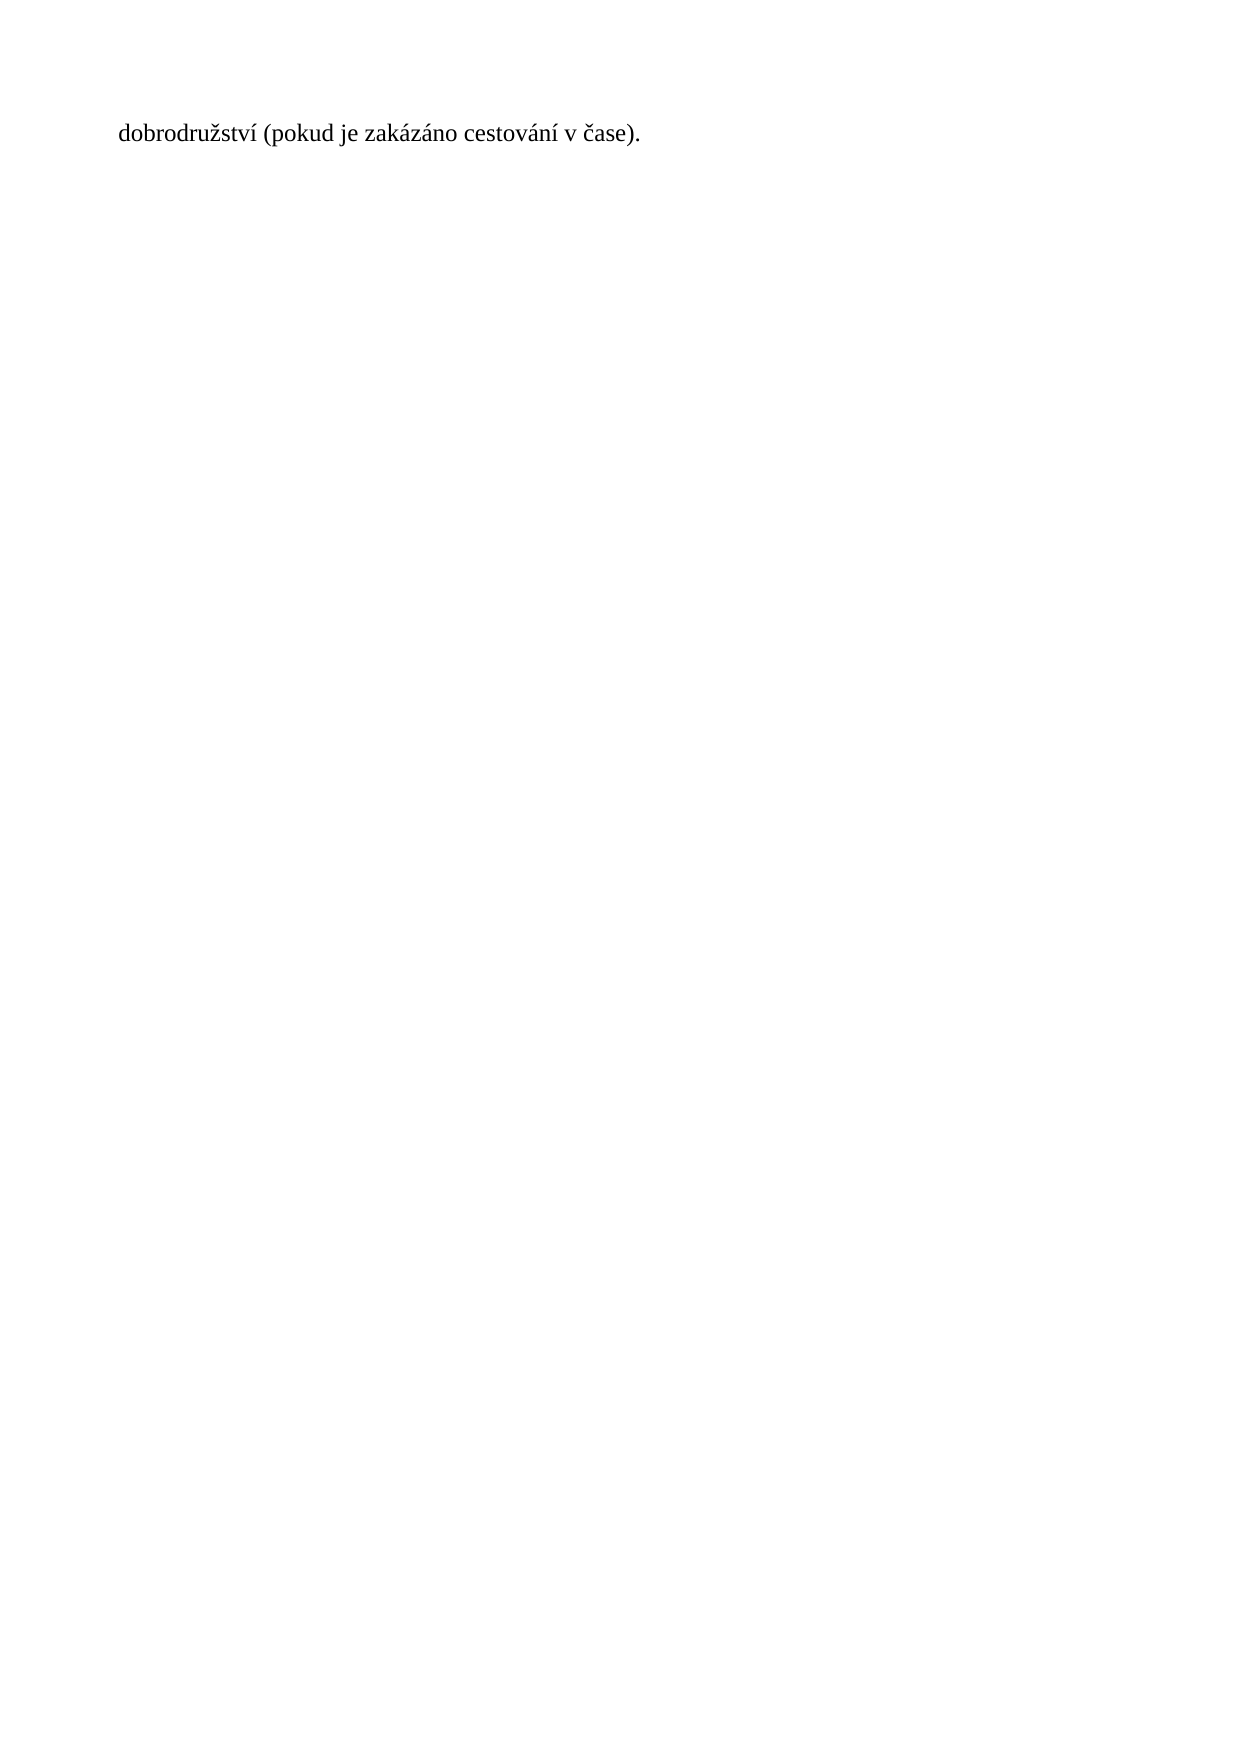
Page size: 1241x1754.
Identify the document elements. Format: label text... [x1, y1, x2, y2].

text dobrodružství (pokud je zakázáno cestování v čase). [118, 118, 1122, 147]
